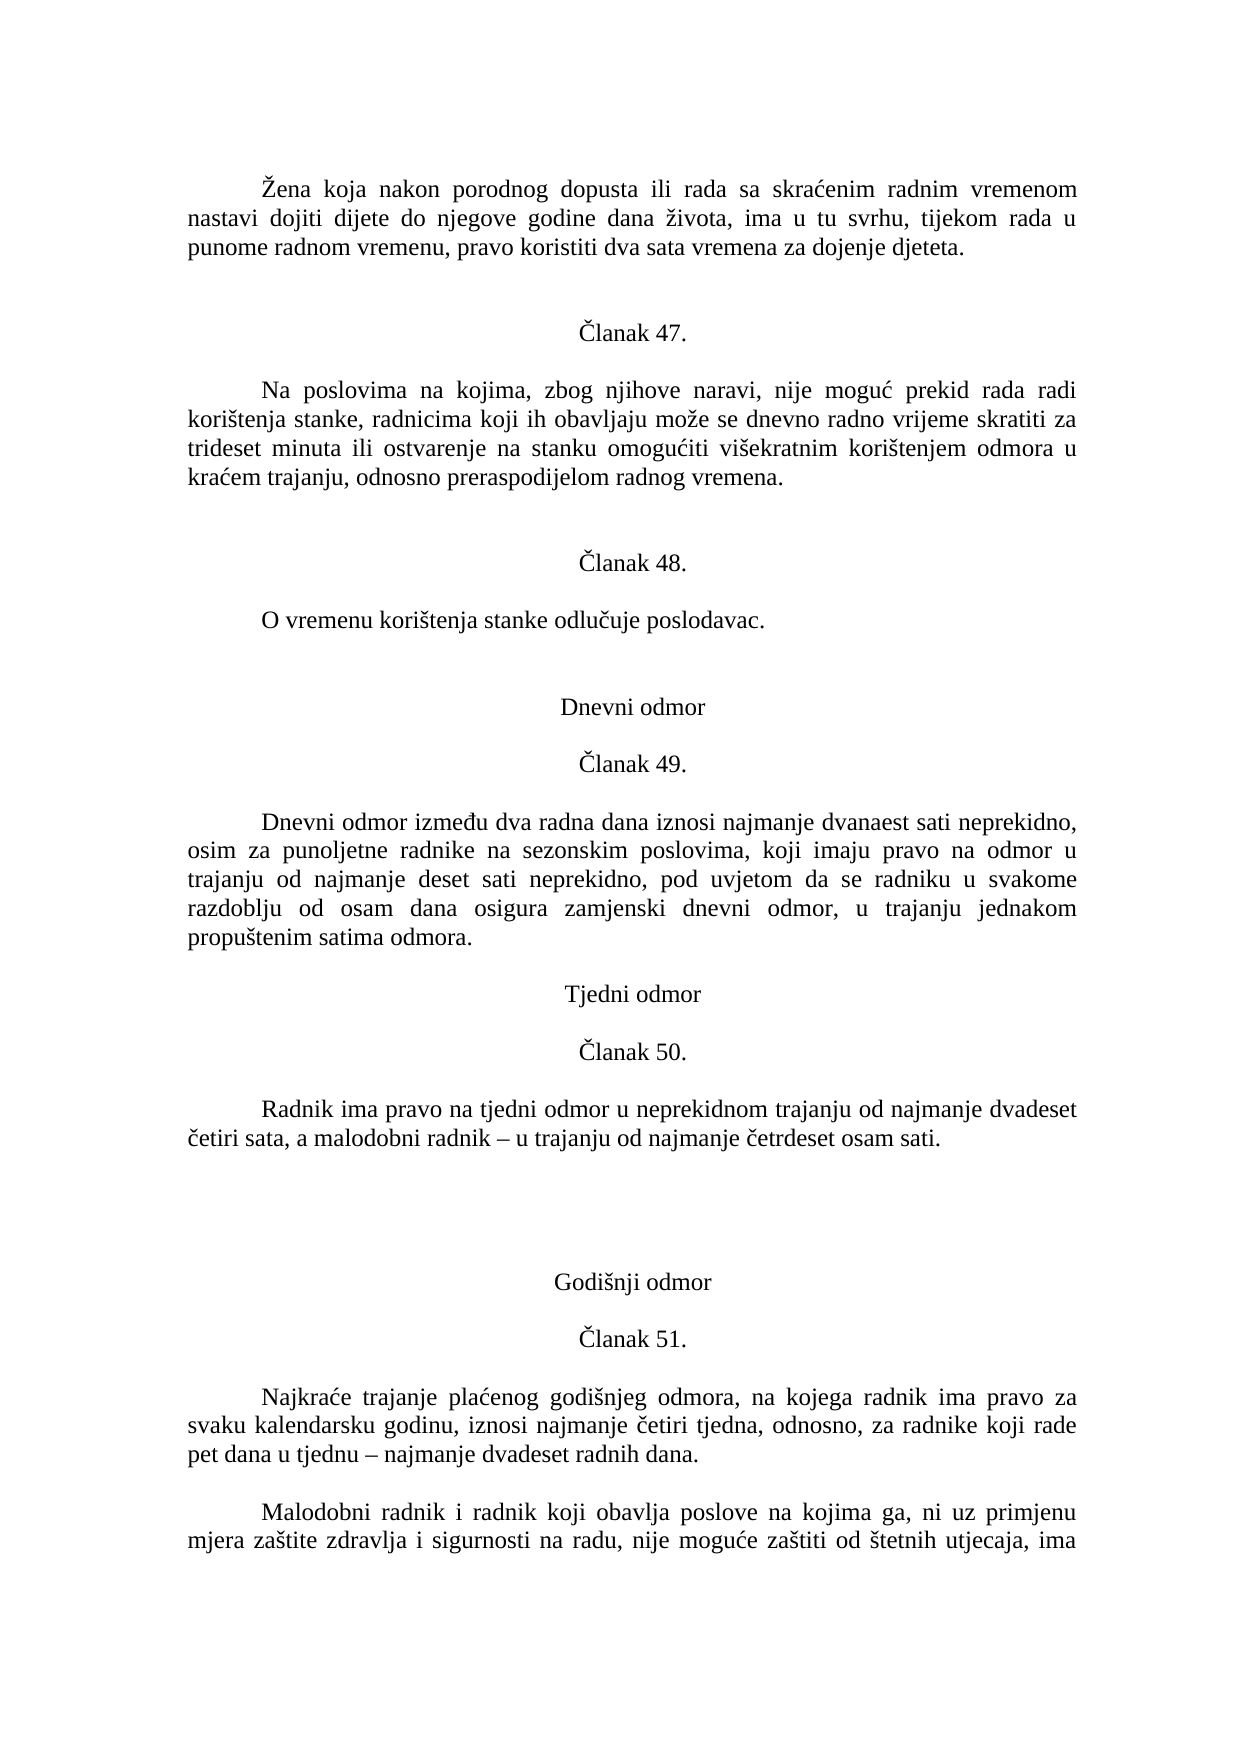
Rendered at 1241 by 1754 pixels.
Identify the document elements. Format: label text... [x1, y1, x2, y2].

text Članak 51. [187, 1324, 1078, 1353]
text Žena koja nakon porodnog dopusta ili rada sa skraćenim radnim vremenom nastavi dojiti dijete do njegove godine dana života, ima u tu svrhu, tijekom rada u punome radnom vremenu, pravo koristiti dva sata vremena za dojenje djeteta. [187, 174, 1078, 260]
text Radnik ima pravo na tjedni odmor u neprekidnom trajanju od najmanje dvadeset četiri sata, a malodobni radnik – u trajanju od najmanje četrdeset osam sati. [187, 1094, 1078, 1152]
text O vremenu korištenja stanke odlučuje poslodavac. [187, 605, 1078, 634]
text Članak 47. [187, 318, 1078, 347]
text Članak 49. [187, 749, 1078, 778]
text Tjedni odmor [187, 979, 1078, 1008]
text Dnevni odmor [187, 692, 1078, 720]
text Članak 48. [187, 548, 1078, 577]
text Malodobni radnik i radnik koji obavlja poslove na kojima ga, ni uz primjenu mjera zaštite zdravlja i sigurnosti na radu, nije moguće zaštiti od štetnih utjecaja, ima [187, 1497, 1078, 1554]
text Na poslovima na kojima, zbog njihove naravi, nije moguć prekid rada radi korištenja stanke, radnicima koji ih obavljaju može se dnevno radno vrijeme skratiti za trideset minuta ili ostvarenje na stanku omogućiti višekratnim korištenjem odmora u kraćem trajanju, odnosno preraspodijelom radnog vremena. [187, 375, 1078, 490]
text Dnevni odmor između dva radna dana iznosi najmanje dvanaest sati neprekidno, osim za punoljetne radnike na sezonskim poslovima, koji imaju pravo na odmor u trajanju od najmanje deset sati neprekidno, pod uvjetom da se radniku u svakome razdoblju od osam dana osigura zamjenski dnevni odmor, u trajanju jednakom propuštenim satima odmora. [187, 807, 1078, 950]
text Najkraće trajanje plaćenog godišnjeg odmora, na kojega radnik ima pravo za svaku kalendarsku godinu, iznosi najmanje četiri tjedna, odnosno, za radnike koji rade pet dana u tjednu – najmanje dvadeset radnih dana. [187, 1382, 1078, 1468]
text Godišnji odmor [187, 1267, 1078, 1295]
text Članak 50. [187, 1037, 1078, 1065]
